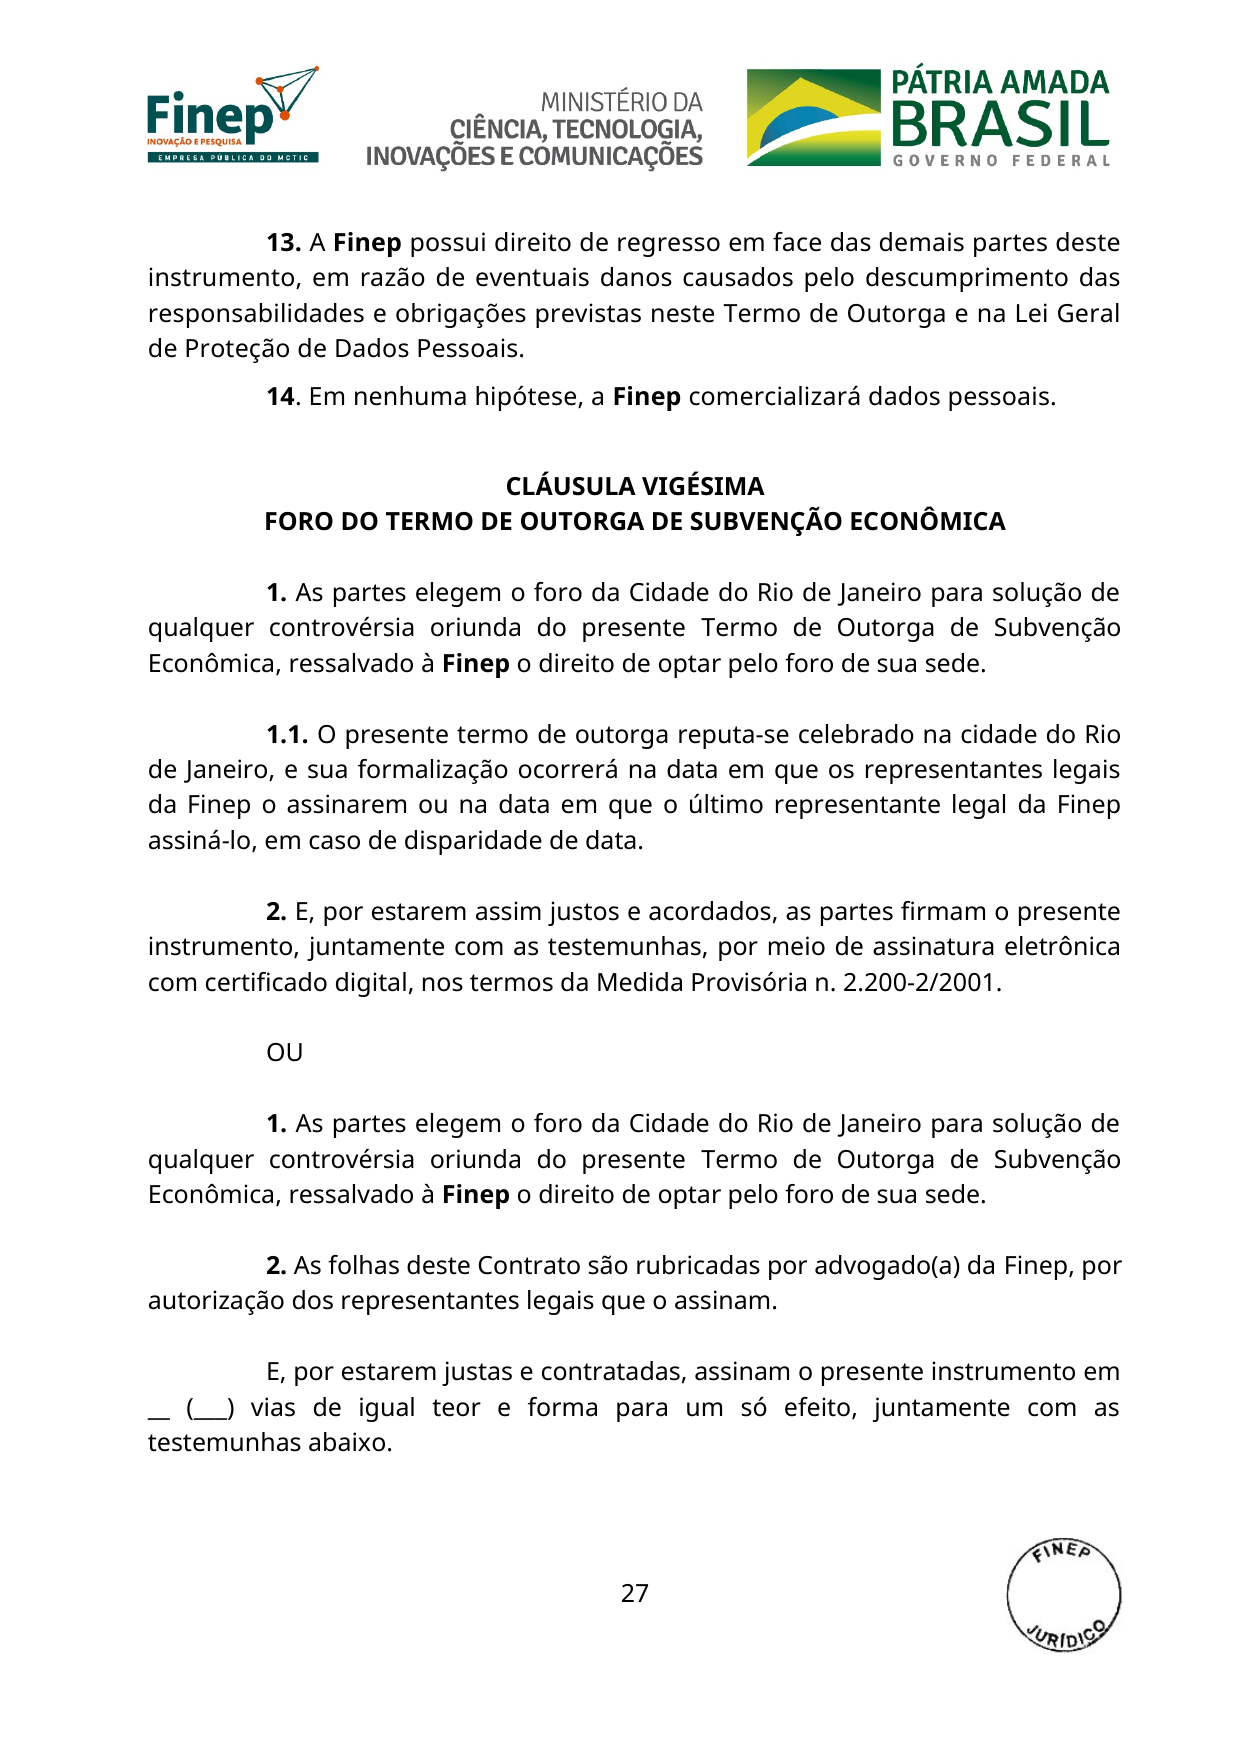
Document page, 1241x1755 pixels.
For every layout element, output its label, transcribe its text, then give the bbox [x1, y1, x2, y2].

text 2. E, por estarem assim justos e acordados, as partes firmam o presente instrumento, juntamente com as testemunhas, por meio de assinatura eletrônica com certificado digital, nos termos da Medida Provisória n. 2.200-2/2001. [148, 892, 1122, 998]
text E, por estarem justas e contratadas, assinam o presente instrumento em __ (___) vias de igual teor e forma para um só efeito, juntamente com as testemunhas abaixo. [148, 1352, 1122, 1458]
subtitle CLÁUSULA VIGÉSIMA [148, 467, 1122, 502]
text 1. As partes elegem o foro da Cidade do Rio de Janeiro para solução de qualquer controvérsia oriunda do presente Termo de Outorga de Subvenção Econômica, ressalvado à Finep o direito de optar pelo foro de sua sede. [148, 573, 1122, 679]
text 13. A Finep possui direito de regresso em face das demais partes deste instrumento, em razão de eventuais danos causados pelo descumprimento das responsabilidades e obrigações previstas neste Termo de Outorga e na Lei Geral de Proteção de Dados Pessoais. [148, 223, 1122, 365]
text 14. Em nenhuma hipótese, a Finep comercializará dados pessoais. [148, 377, 1122, 413]
text 1. As partes elegem o foro da Cidade do Rio de Janeiro para solução de qualquer controvérsia oriunda do presente Termo de Outorga de Subvenção Econômica, ressalvado à Finep o direito de optar pelo foro de sua sede. [148, 1104, 1122, 1211]
text 1.1. O presente termo de outorga reputa-se celebrado na cidade do Rio de Janeiro, e sua formalização ocorrerá na data em que os representantes legais da Finep o assinarem ou na data em que o último representante legal da Finep assiná-lo, em caso de disparidade de data. [148, 715, 1122, 856]
text 2. As folhas deste Contrato são rubricadas por advogado(a) da Finep, por autorização dos representantes legais que o assinam. [148, 1246, 1122, 1317]
text OU [148, 1033, 1122, 1069]
subtitle FORO DO TERMO DE OUTORGA DE SUBVENÇÃO ECONÔMICA [148, 502, 1122, 538]
